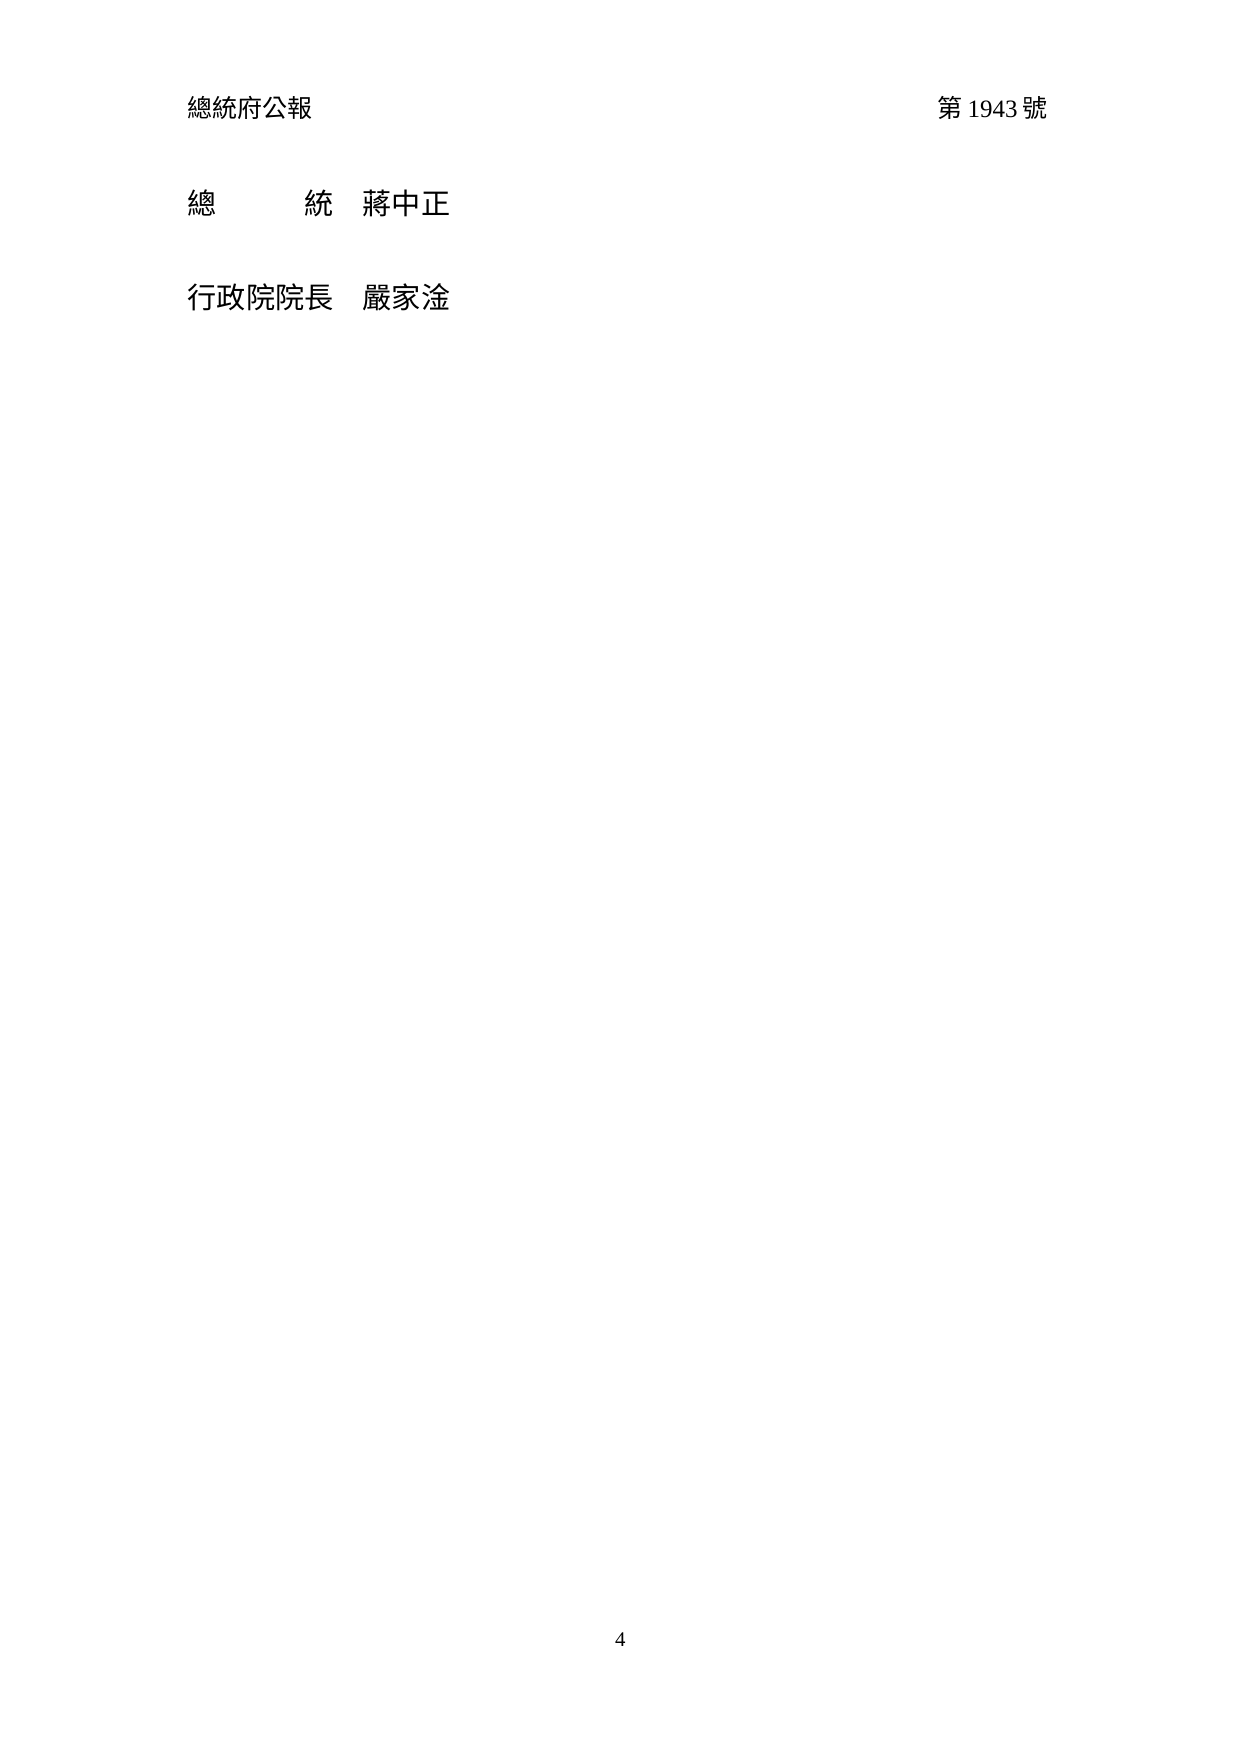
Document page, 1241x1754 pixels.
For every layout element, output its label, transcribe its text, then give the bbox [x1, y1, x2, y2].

text 行政院院長 嚴家淦 [187, 258, 1053, 333]
text 總 統 蔣中正 [187, 164, 1053, 239]
